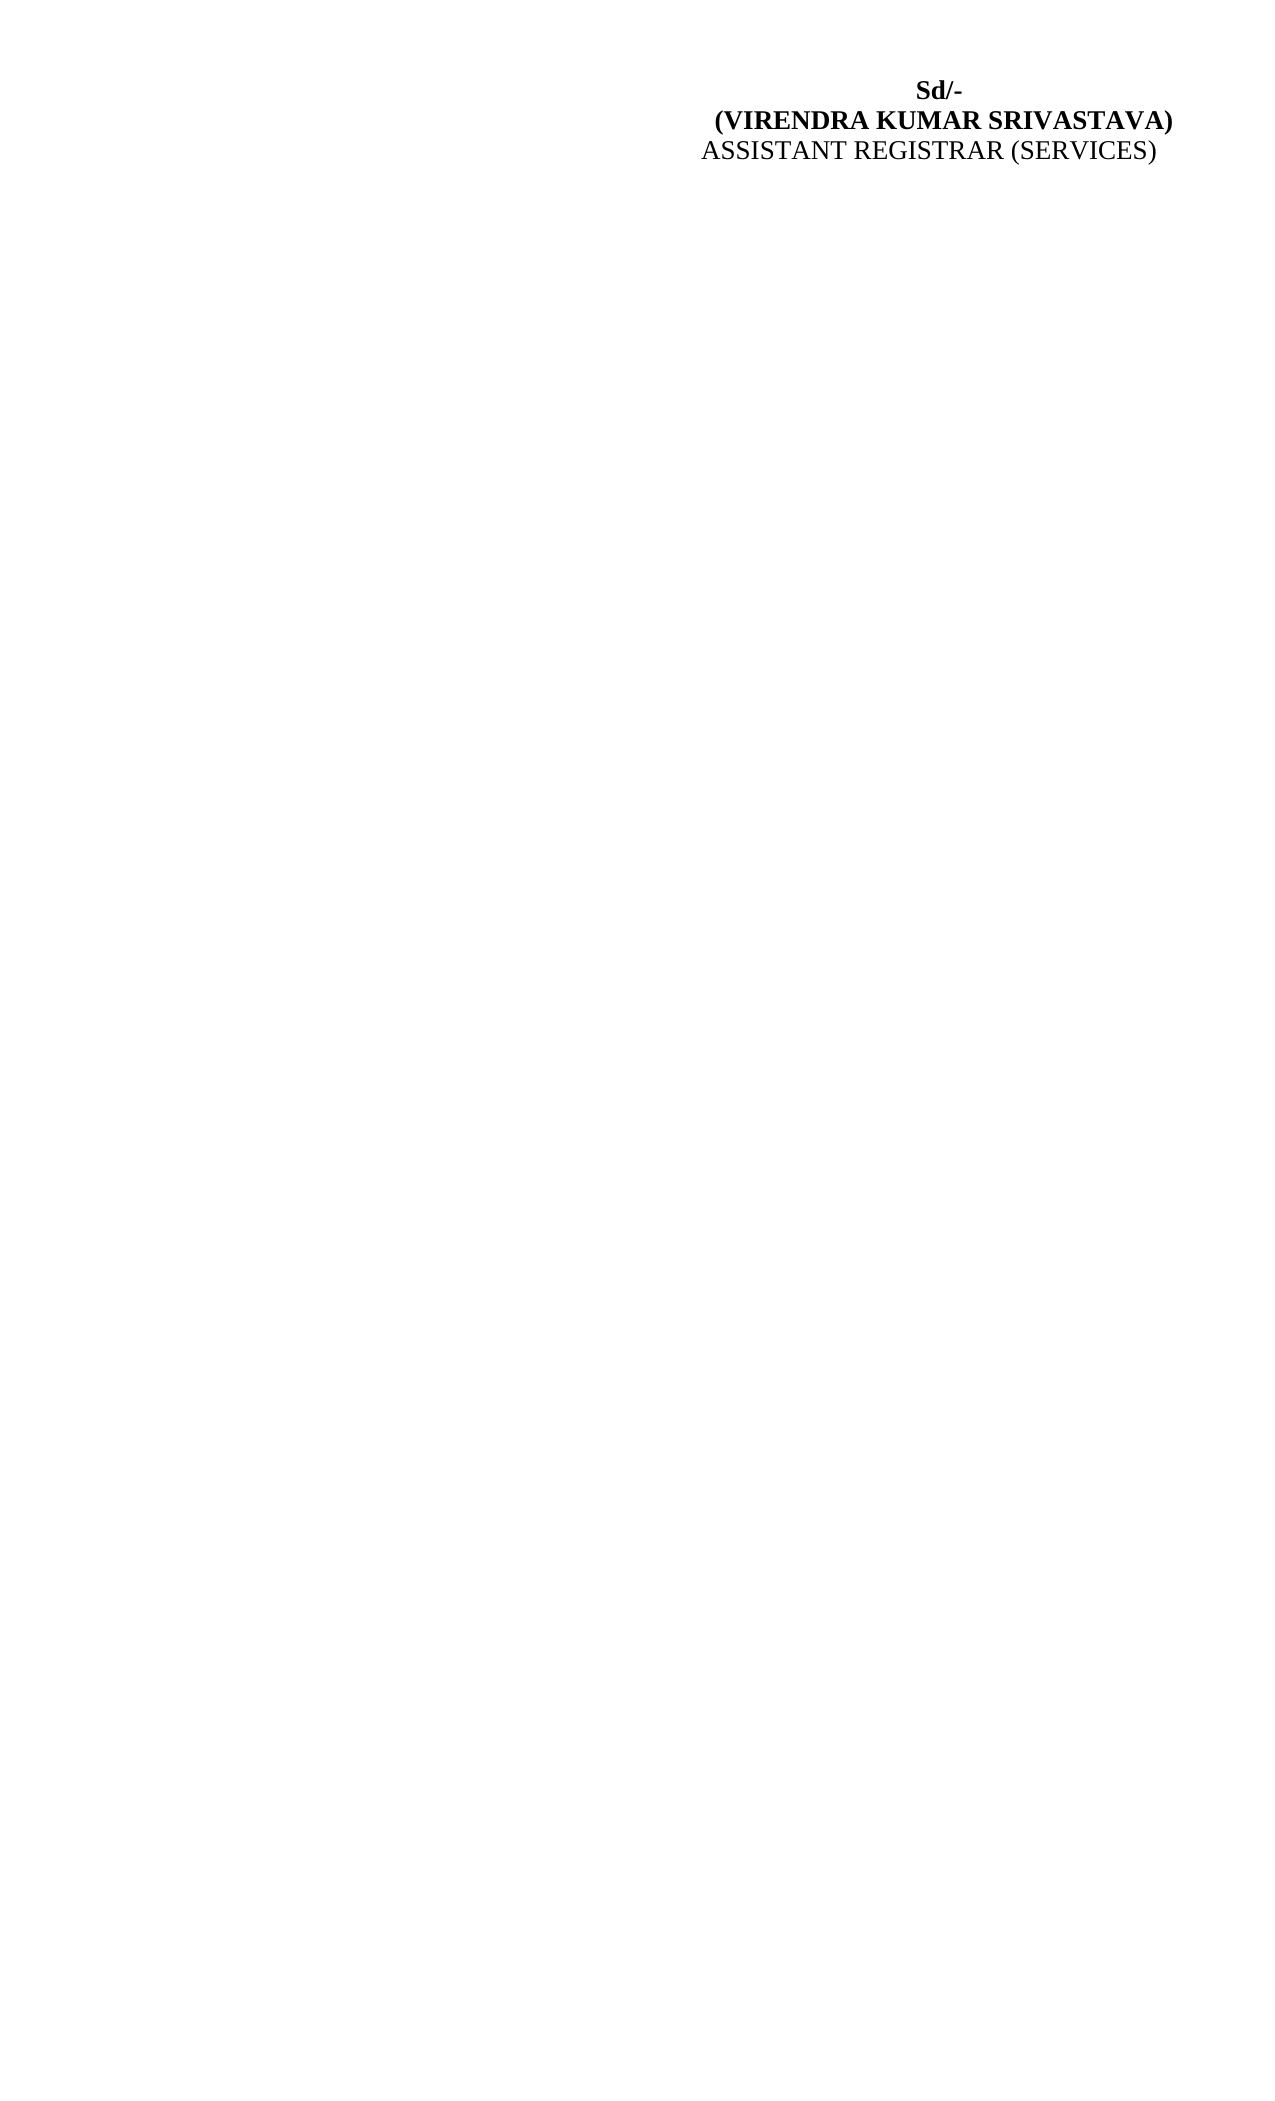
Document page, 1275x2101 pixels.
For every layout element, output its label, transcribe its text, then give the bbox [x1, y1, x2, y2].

text (VIRENDRA KUMAR SRIVASTAVA) [647, 105, 1181, 135]
text ASSISTANT REGISTRAR (SERVICES) [647, 135, 1181, 165]
text Sd/- [272, 75, 1181, 105]
